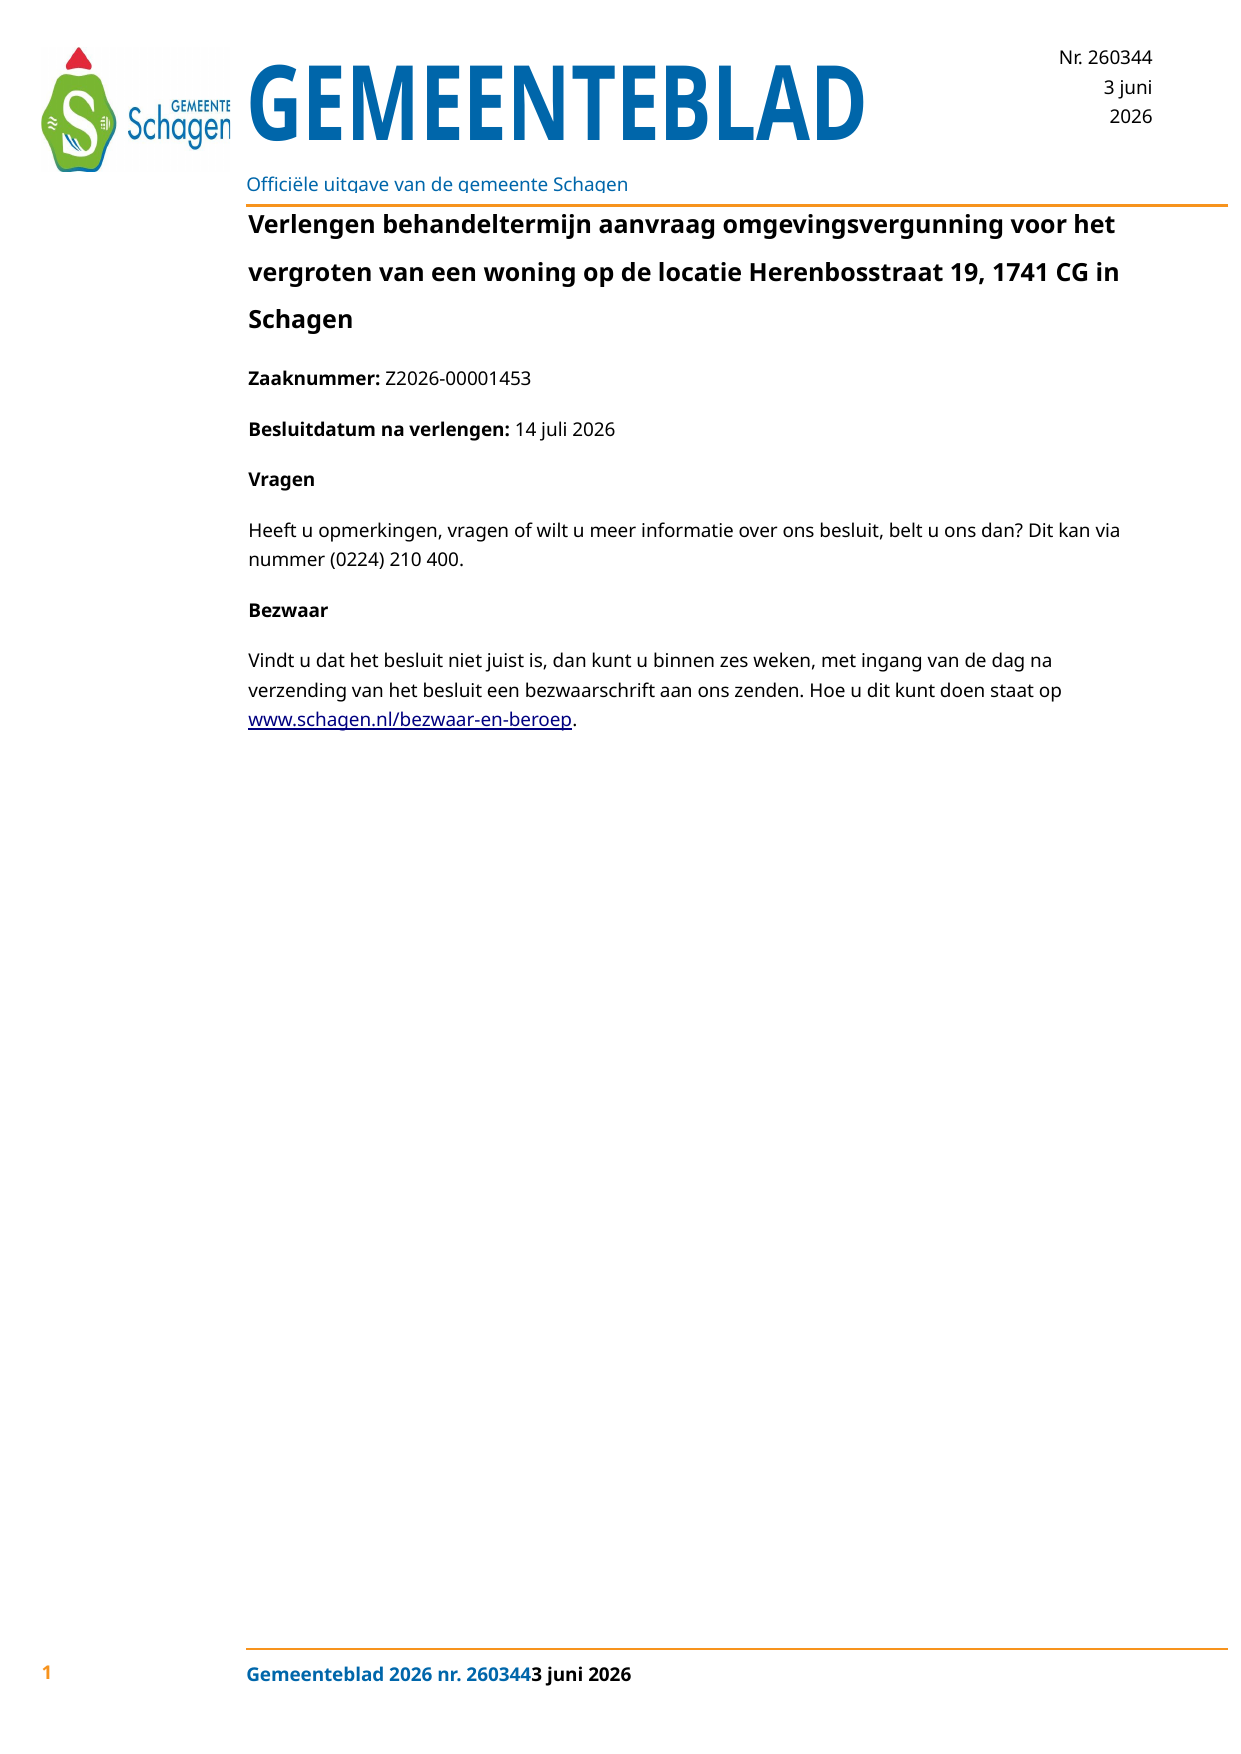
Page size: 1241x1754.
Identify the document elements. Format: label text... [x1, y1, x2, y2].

text Zaaknummer: Z2026-00001453 [248, 366, 1152, 391]
text Verlengen behandeltermijn aanvraag omgevingsvergunning voor het vergroten van een woning op de locatie Herenbosstraat 19, 1741 CG in Schagen [248, 207, 1152, 336]
text Vragen [248, 466, 1152, 492]
picture [41, 47, 231, 172]
text Bezwaar [248, 597, 1152, 622]
text Besluitdatum na verlengen: 14 juli 2026 [248, 416, 1152, 442]
text Vindt u dat het besluit niet juist is, dan kunt u binnen zes weken, met ingang van de dag na verzending van het besluit een bezwaarschrift aan ons zenden. Hoe u dit kunt doen staat op www.schagen.nl/bezwaar-en-beroep. [248, 647, 1152, 732]
text Heeft u opmerkingen, vragen of wilt u meer informatie over ons besluit, belt u ons dan? Dit kan via nummer (0224) 210 400. [248, 517, 1152, 572]
